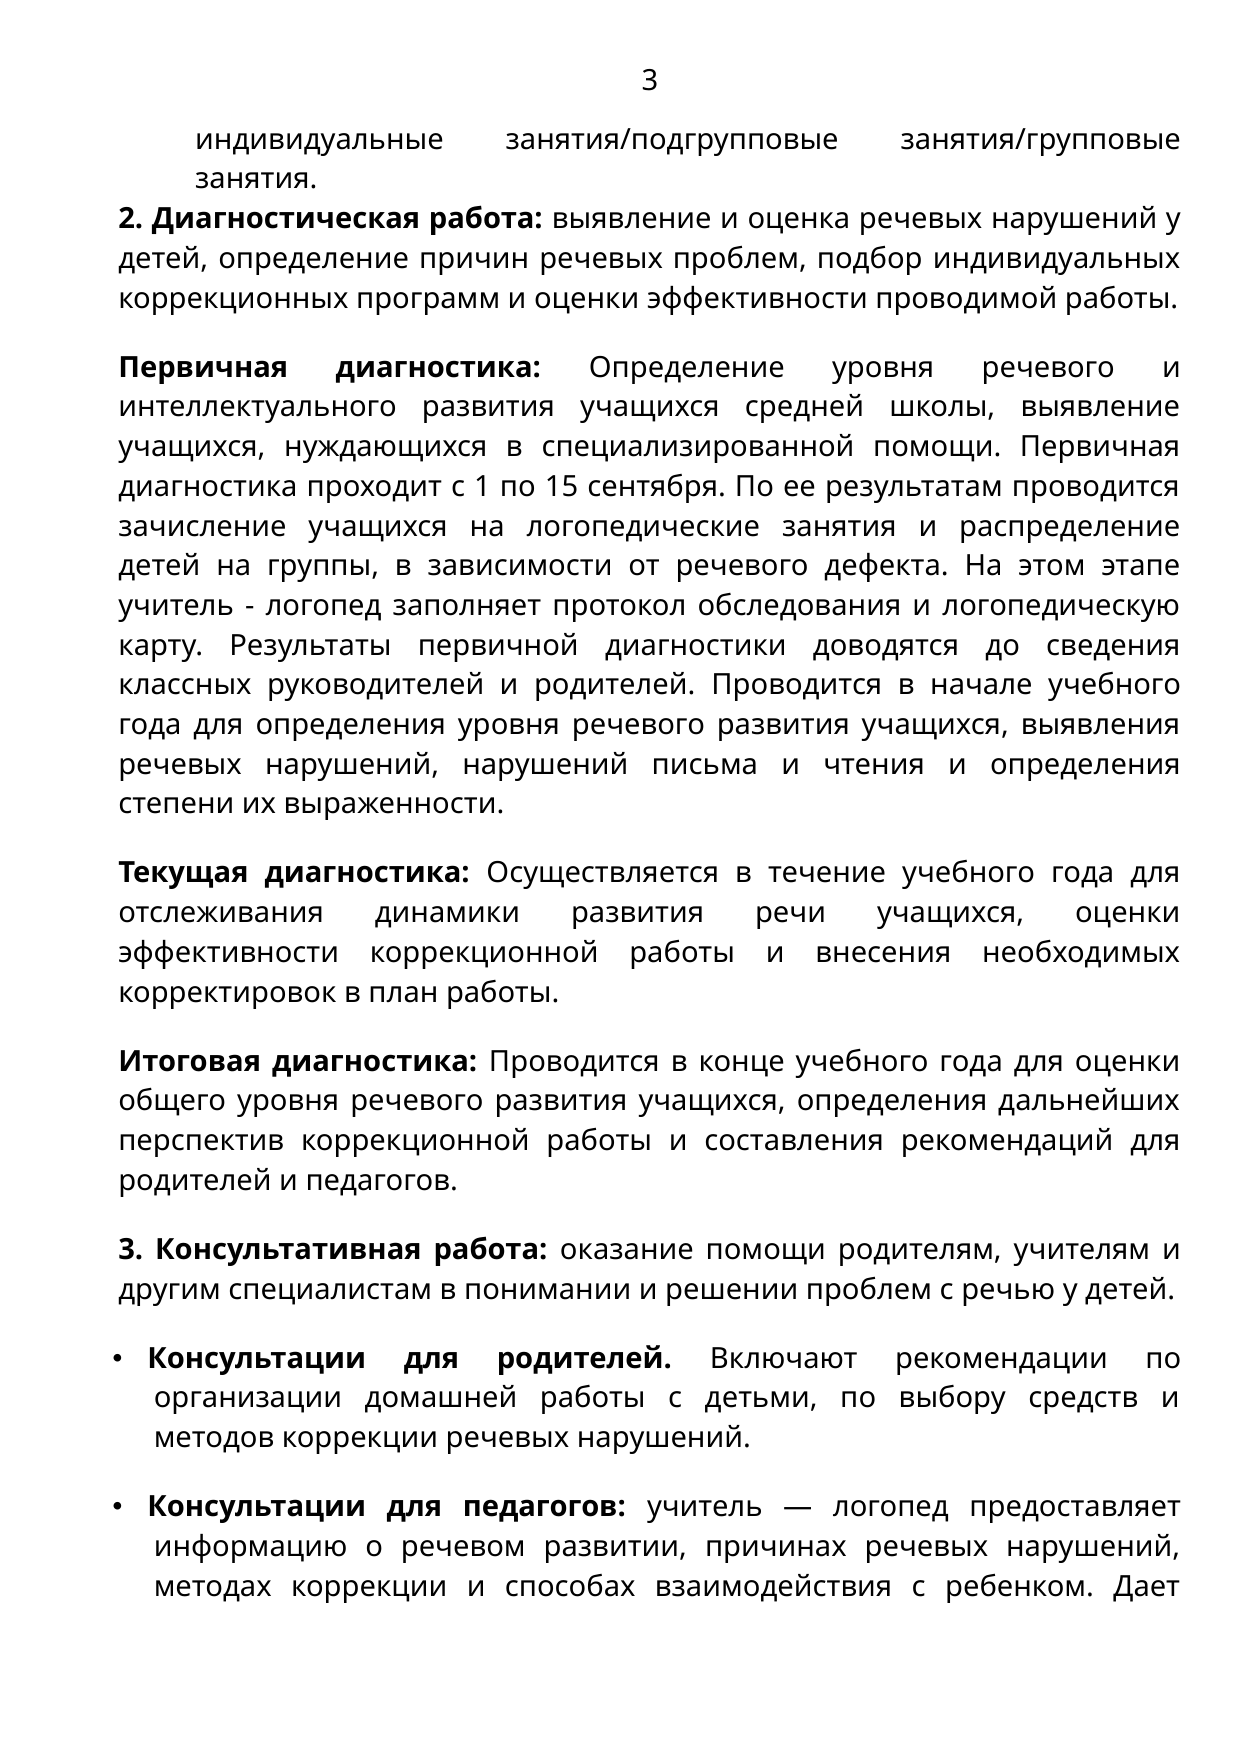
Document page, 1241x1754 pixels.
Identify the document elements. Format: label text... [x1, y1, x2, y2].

text 3. Консультативная работа: оказание помощи родителям, учителям и другим специалистам в понимании и решении проблем с речью у детей. [118, 1228, 1181, 1308]
text Первичная диагностика: Определение уровня речевого и интеллектуального развития учащихся средней школы, выявление учащихся, нуждающихся в специализированной помощи. Первичная диагностика проходит с 1 по 15 сентября. По ее результатам проводится зачисление учащихся на логопедические занятия и распределение детей на группы, в зависимости от речевого дефекта. На этом этапе учитель - логопед заполняет протокол обследования и логопедическую карту. Результаты первичной диагностики доводятся до сведения классных руководителей и родителей. Проводится в начале учебного года для определения уровня речевого развития учащихся, выявления речевых нарушений, нарушений письма и чтения и определения степени их выраженности. [118, 346, 1181, 822]
list индивидуальные занятия/подгрупповые занятия/групповые занятия. [136, 118, 1181, 197]
list Консультации для родителей. Включают рекомендации по организации домашней работы с детьми, по выбору средств и методов коррекции речевых нарушений. [112, 1337, 1181, 1456]
text 2. Диагностическая работа: выявление и оценка речевых нарушений у детей, определение причин речевых проблем, подбор индивидуальных коррекционных программ и оценки эффективности проводимой работы. [118, 197, 1181, 317]
text Итоговая диагностика: Проводится в конце учебного года для оценки общего уровня речевого развития учащихся, определения дальнейших перспектив коррекционной работы и составления рекомендаций для родителей и педагогов. [118, 1040, 1181, 1199]
list Консультации для педагогов: учитель — логопед предоставляет информацию о речевом развитии, причинах речевых нарушений, методах коррекции и способах взаимодействия с ребенком. Дает [112, 1486, 1181, 1605]
text Текущая диагностика: Осуществляется в течение учебного года для отслеживания динамики развития речи учащихся, оценки эффективности коррекционной работы и внесения необходимых корректировок в план работы. [118, 852, 1181, 1011]
